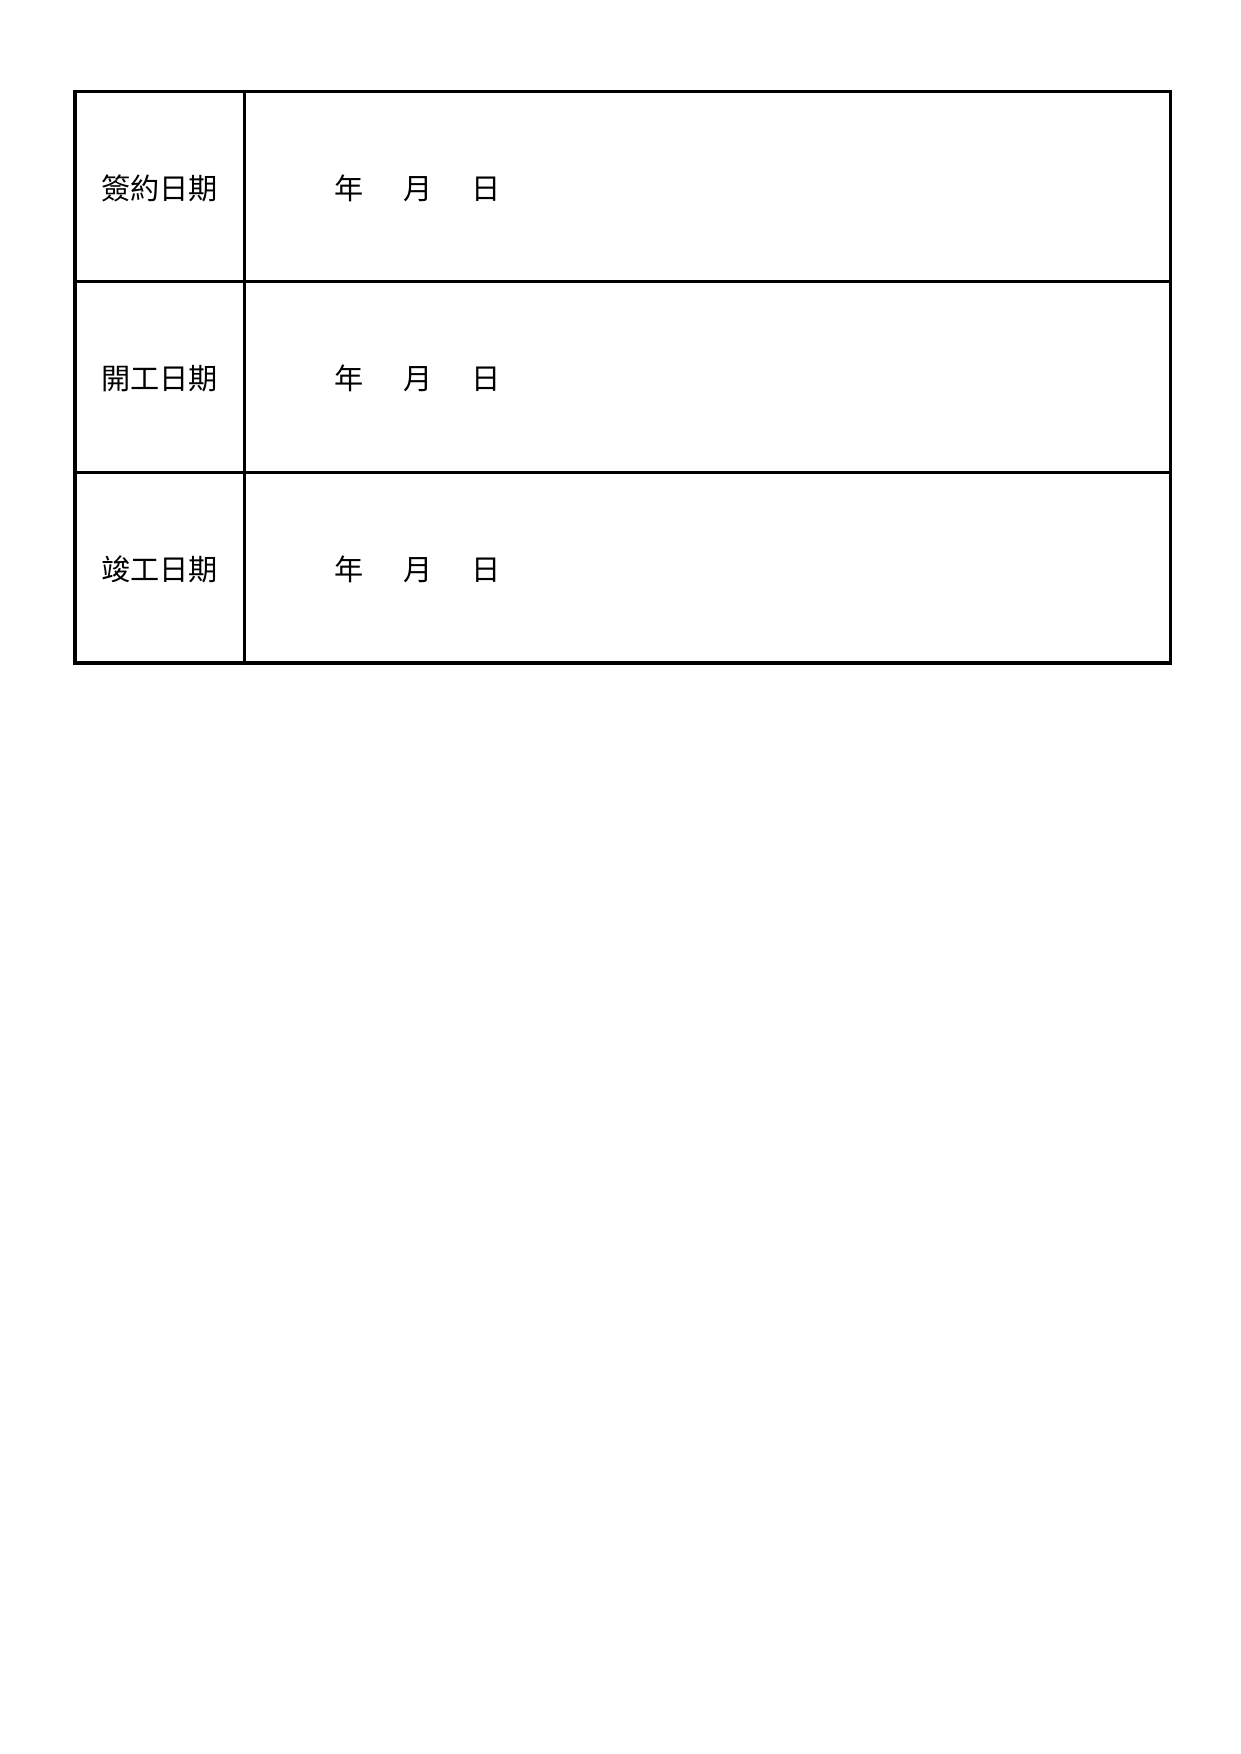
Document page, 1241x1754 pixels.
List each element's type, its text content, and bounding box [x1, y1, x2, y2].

table_cell 年 月 日 [246, 283, 1169, 471]
table_cell 年 月 日 [246, 474, 1169, 661]
table_cell 竣工日期 [77, 474, 243, 661]
table_cell 簽約日期 [77, 93, 243, 280]
table_cell 年 月 日 [246, 93, 1169, 280]
table_cell 開工日期 [77, 283, 243, 471]
